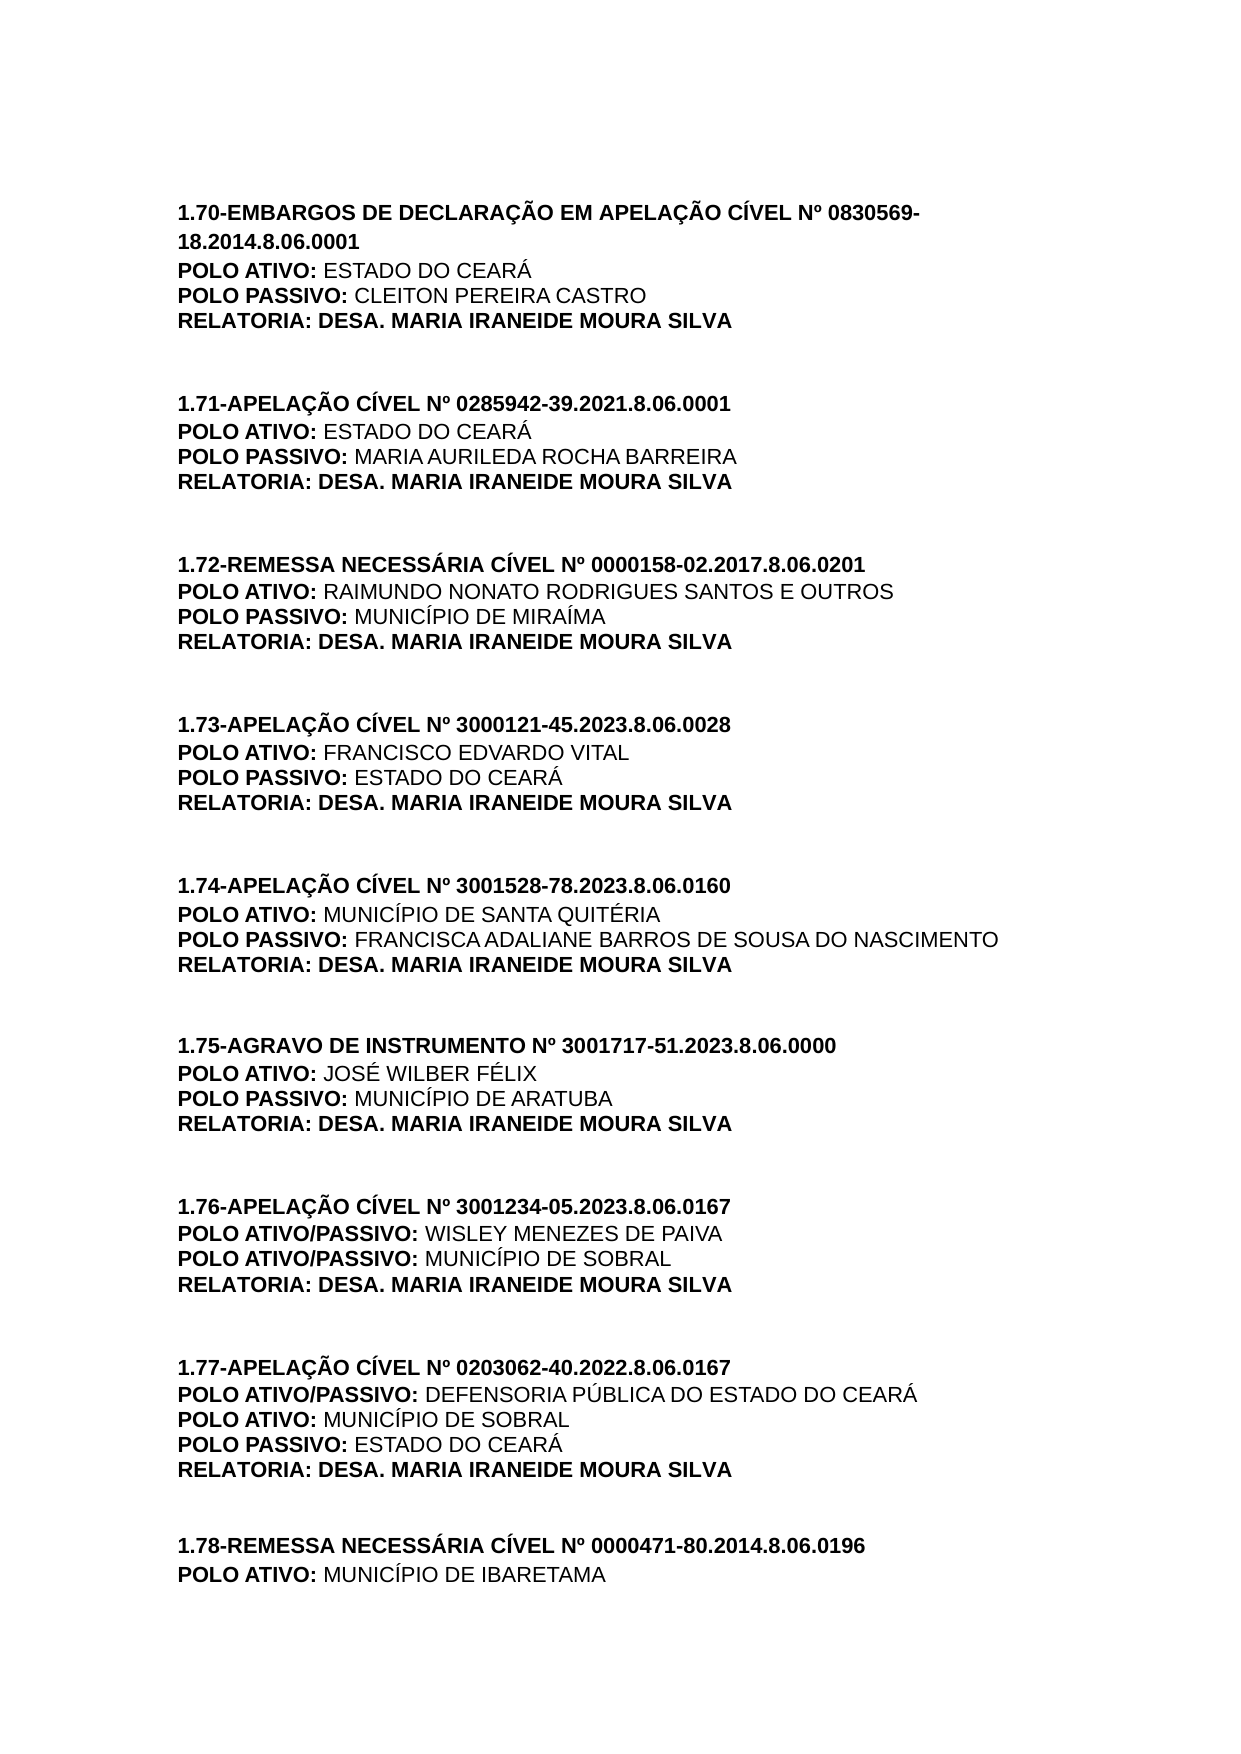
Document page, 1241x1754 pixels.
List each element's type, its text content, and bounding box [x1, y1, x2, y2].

text 1.76-APELAÇÃO CÍVEL Nº 3001234-05.2023.8.06.0167 [177, 1194, 1063, 1219]
text POLO PASSIVO: CLEITON PEREIRA CASTRO [177, 283, 1063, 308]
text POLO ATIVO: MUNICÍPIO DE IBARETAMA [177, 1562, 1063, 1587]
text POLO PASSIVO: FRANCISCA ADALIANE BARROS DE SOUSA DO NASCIMENTO [177, 927, 1063, 952]
text 1.74-APELAÇÃO CÍVEL Nº 3001528-78.2023.8.06.0160 [177, 873, 1063, 898]
text RELATORIA: DESA. MARIA IRANEIDE MOURA SILVA [177, 1272, 1063, 1297]
text 1.75-AGRAVO DE INSTRUMENTO Nº 3001717-51.2023.8.06.0000 [177, 1033, 1063, 1058]
text RELATORIA: DESA. MARIA IRANEIDE MOURA SILVA [177, 1111, 1063, 1136]
text POLO ATIVO: FRANCISCO EDVARDO VITAL [177, 739, 1063, 764]
text POLO ATIVO: ESTADO DO CEARÁ [177, 258, 1063, 283]
text POLO ATIVO/PASSIVO: MUNICÍPIO DE SOBRAL [177, 1246, 1063, 1272]
text RELATORIA: DESA. MARIA IRANEIDE MOURA SILVA [177, 1457, 1063, 1483]
text 1.78-REMESSA NECESSÁRIA CÍVEL Nº 0000471-80.2014.8.06.0196 [177, 1533, 1063, 1558]
text 1.71-APELAÇÃO CÍVEL Nº 0285942-39.2021.8.06.0001 [177, 391, 1063, 417]
text POLO ATIVO/PASSIVO: WISLEY MENEZES DE PAIVA [177, 1221, 1063, 1246]
text RELATORIA: DESA. MARIA IRANEIDE MOURA SILVA [177, 952, 1063, 977]
text RELATORIA: DESA. MARIA IRANEIDE MOURA SILVA [177, 629, 1063, 654]
text POLO PASSIVO: ESTADO DO CEARÁ [177, 1432, 1063, 1457]
text POLO PASSIVO: MUNICÍPIO DE ARATUBA [177, 1086, 1063, 1111]
text POLO PASSIVO: MARIA AURILEDA ROCHA BARREIRA [177, 444, 1063, 469]
text POLO ATIVO/PASSIVO: DEFENSORIA PÚBLICA DO ESTADO DO CEARÁ [177, 1382, 1063, 1407]
text POLO PASSIVO: ESTADO DO CEARÁ [177, 764, 1063, 790]
text 1.72-REMESSA NECESSÁRIA CÍVEL Nº 0000158-02.2017.8.06.0201 [177, 552, 1063, 577]
text POLO ATIVO: JOSÉ WILBER FÉLIX [177, 1061, 1063, 1086]
text POLO ATIVO: MUNICÍPIO DE SOBRAL [177, 1407, 1063, 1432]
text RELATORIA: DESA. MARIA IRANEIDE MOURA SILVA [177, 308, 1063, 333]
text RELATORIA: DESA. MARIA IRANEIDE MOURA SILVA [177, 469, 1063, 494]
text POLO ATIVO: ESTADO DO CEARÁ [177, 418, 1063, 444]
text 1.70-EMBARGOS DE DECLARAÇÃO EM APELAÇÃO CÍVEL Nº 0830569-18.2014.8.06.0001 [177, 200, 1063, 254]
text 1.77-APELAÇÃO CÍVEL Nº 0203062-40.2022.8.06.0167 [177, 1354, 1063, 1380]
text RELATORIA: DESA. MARIA IRANEIDE MOURA SILVA [177, 790, 1063, 815]
text POLO ATIVO: MUNICÍPIO DE SANTA QUITÉRIA [177, 902, 1063, 927]
text POLO ATIVO: RAIMUNDO NONATO RODRIGUES SANTOS E OUTROS [177, 579, 1063, 604]
text 1.73-APELAÇÃO CÍVEL Nº 3000121-45.2023.8.06.0028 [177, 712, 1063, 737]
text POLO PASSIVO: MUNICÍPIO DE MIRAÍMA [177, 604, 1063, 629]
